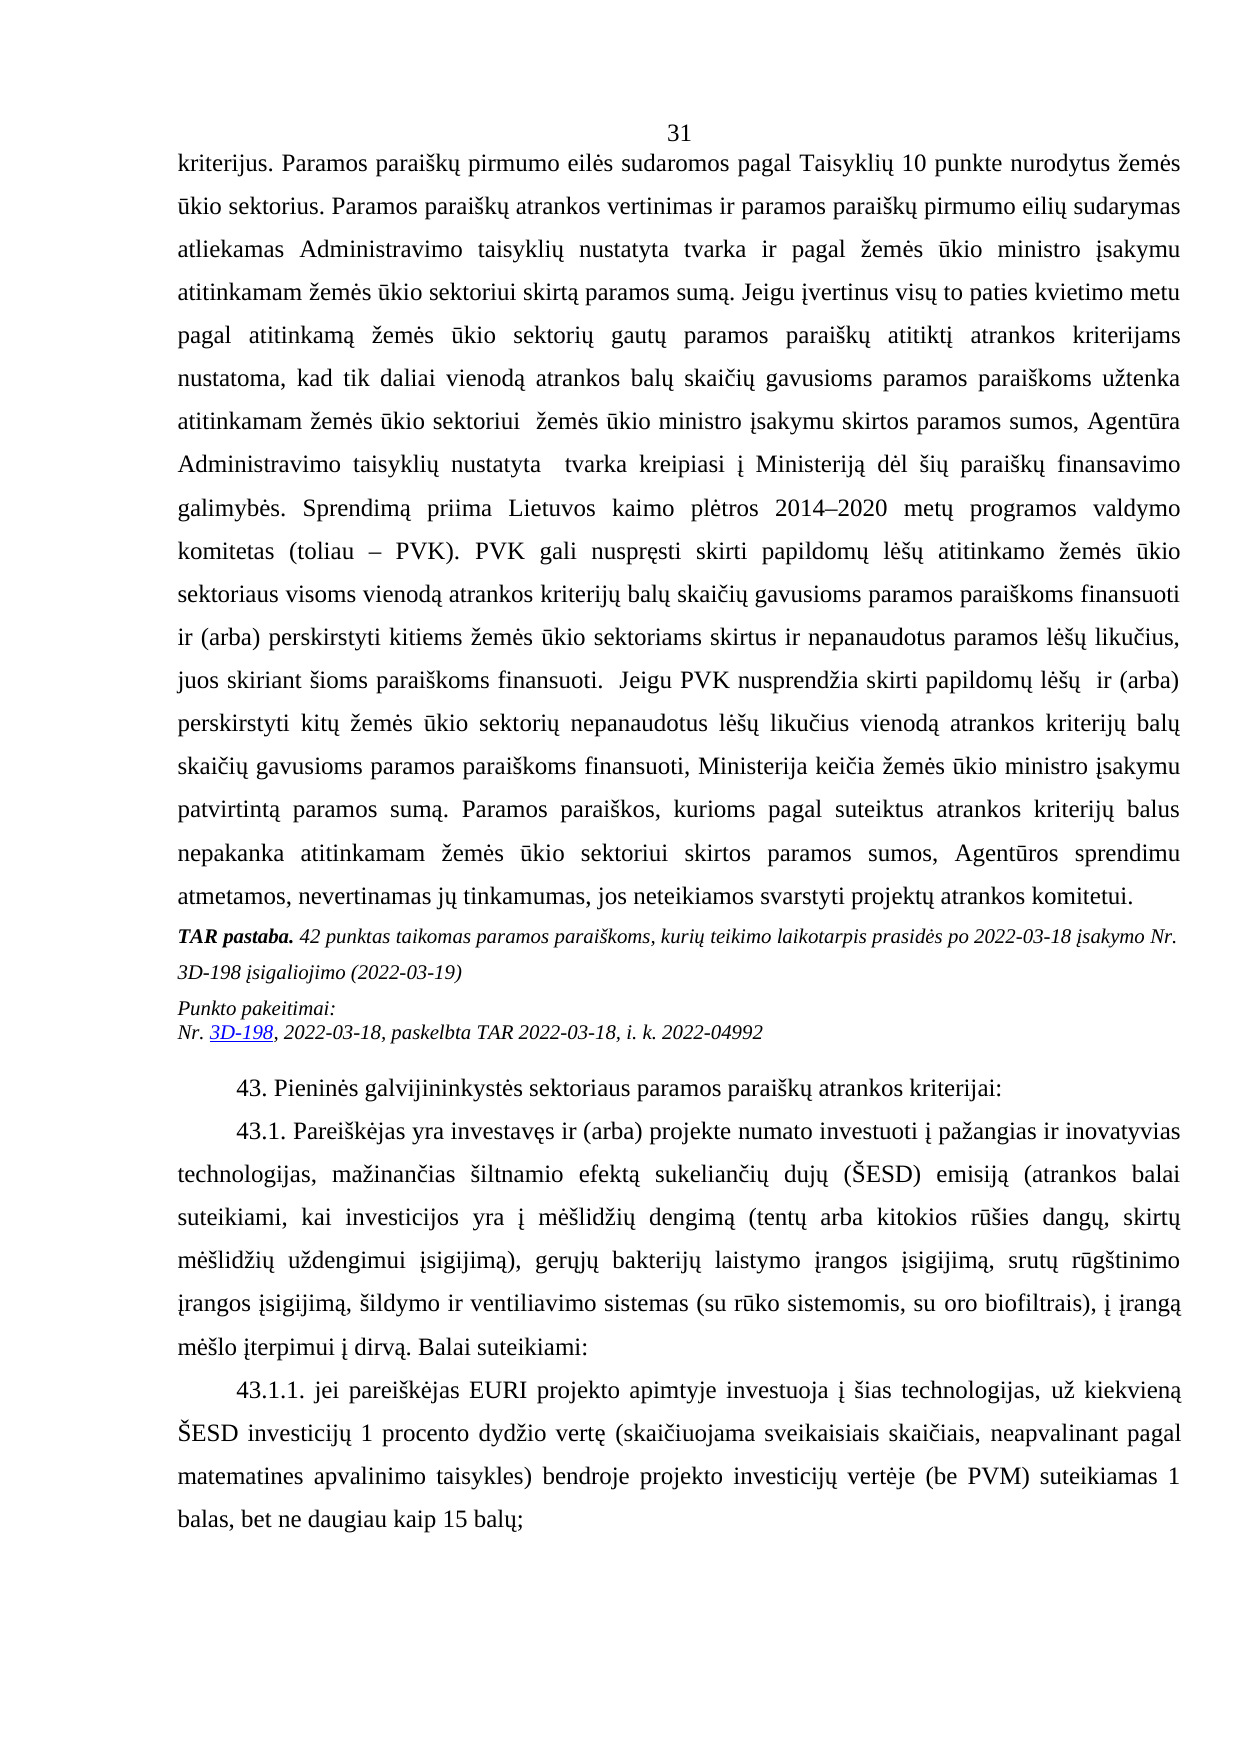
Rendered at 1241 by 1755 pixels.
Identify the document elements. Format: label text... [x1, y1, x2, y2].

text 43.1.1. jei pareiškėjas EURI projekto apimtyje investuoja į šias technologijas, už kiekvieną ŠESD investicijų 1 procento dydžio vertę (skaičiuojama sveikaisiais skaičiais, neapvalinant pagal matematines apvalinimo taisykles) bendroje projekto investicijų vertėje (be PVM) suteikiamas 1 balas, bet ne daugiau kaip 15 balų; [177, 1375, 1181, 1533]
text TAR pastaba. 42 punktas taikomas paramos paraiškoms, kurių teikimo laikotarpis prasidės po 2022-03-18 įsakymo Nr. 3D-198 įsigaliojimo (2022-03-19) [177, 924, 1181, 984]
text kriterijus. Paramos paraiškų pirmumo eilės sudaromos pagal Taisyklių 10 punkte nurodytus žemės ūkio sektorius. Paramos paraiškų atrankos vertinimas ir paramos paraiškų pirmumo eilių sudarymas atliekamas Administravimo taisyklių nustatyta tvarka ir pagal žemės ūkio ministro įsakymu atitinkamam žemės ūkio sektoriui skirtą paramos sumą. Jeigu įvertinus visų to paties kvietimo metu pagal atitinkamą žemės ūkio sektorių gautų paramos paraiškų atitiktį atrankos kriterijams nustatoma, kad tik daliai vienodą atrankos balų skaičių gavusioms paramos paraiškoms užtenka atitinkamam žemės ūkio sektoriui žemės ūkio ministro įsakymu skirtos paramos sumos, Agentūra Administravimo taisyklių nustatyta tvarka kreipiasi į Ministeriją dėl šių paraiškų finansavimo galimybės. Sprendimą priima Lietuvos kaimo plėtros 2014–2020 metų programos valdymo komitetas (toliau – PVK). PVK gali nuspręsti skirti papildomų lėšų atitinkamo žemės ūkio sektoriaus visoms vienodą atrankos kriterijų balų skaičių gavusioms paramos paraiškoms finansuoti ir (arba) perskirstyti kitiems žemės ūkio sektoriams skirtus ir nepanaudotus paramos lėšų likučius, juos skiriant šioms paraiškoms finansuoti. Jeigu PVK nusprendžia skirti papildomų lėšų ir (arba) perskirstyti kitų žemės ūkio sektorių nepanaudotus lėšų likučius vienodą atrankos kriterijų balų skaičių gavusioms paramos paraiškoms finansuoti, Ministerija keičia žemės ūkio ministro įsakymu patvirtintą paramos sumą. Paramos paraiškos, kurioms pagal suteiktus atrankos kriterijų balus nepakanka atitinkamam žemės ūkio sektoriui skirtos paramos sumos, Agentūros sprendimu atmetamos, nevertinamas jų tinkamumas, jos neteikiamos svarstyti projektų atrankos komitetui. [177, 148, 1181, 909]
text 43. Pieninės galvijininkystės sektoriaus paramos paraiškų atrankos kriterijai: [177, 1073, 1181, 1102]
text Punkto pakeitimai: [177, 996, 1181, 1020]
text Nr. 3D-198, 2022-03-18, paskelbta TAR 2022-03-18, i. k. 2022-04992 [177, 1020, 1181, 1044]
text 43.1. Pareiškėjas yra investavęs ir (arba) projekte numato investuoti į pažangias ir inovatyvias technologijas, mažinančias šiltnamio efektą sukeliančių dujų (ŠESD) emisiją (atrankos balai suteikiami, kai investicijos yra į mėšlidžių dengimą (tentų arba kitokios rūšies dangų, skirtų mėšlidžių uždengimui įsigijimą), gerųjų bakterijų laistymo įrangos įsigijimą, srutų rūgštinimo įrangos įsigijimą, šildymo ir ventiliavimo sistemas (su rūko sistemomis, su oro biofiltrais), į įrangą mėšlo įterpimui į dirvą. Balai suteikiami: [177, 1116, 1181, 1360]
